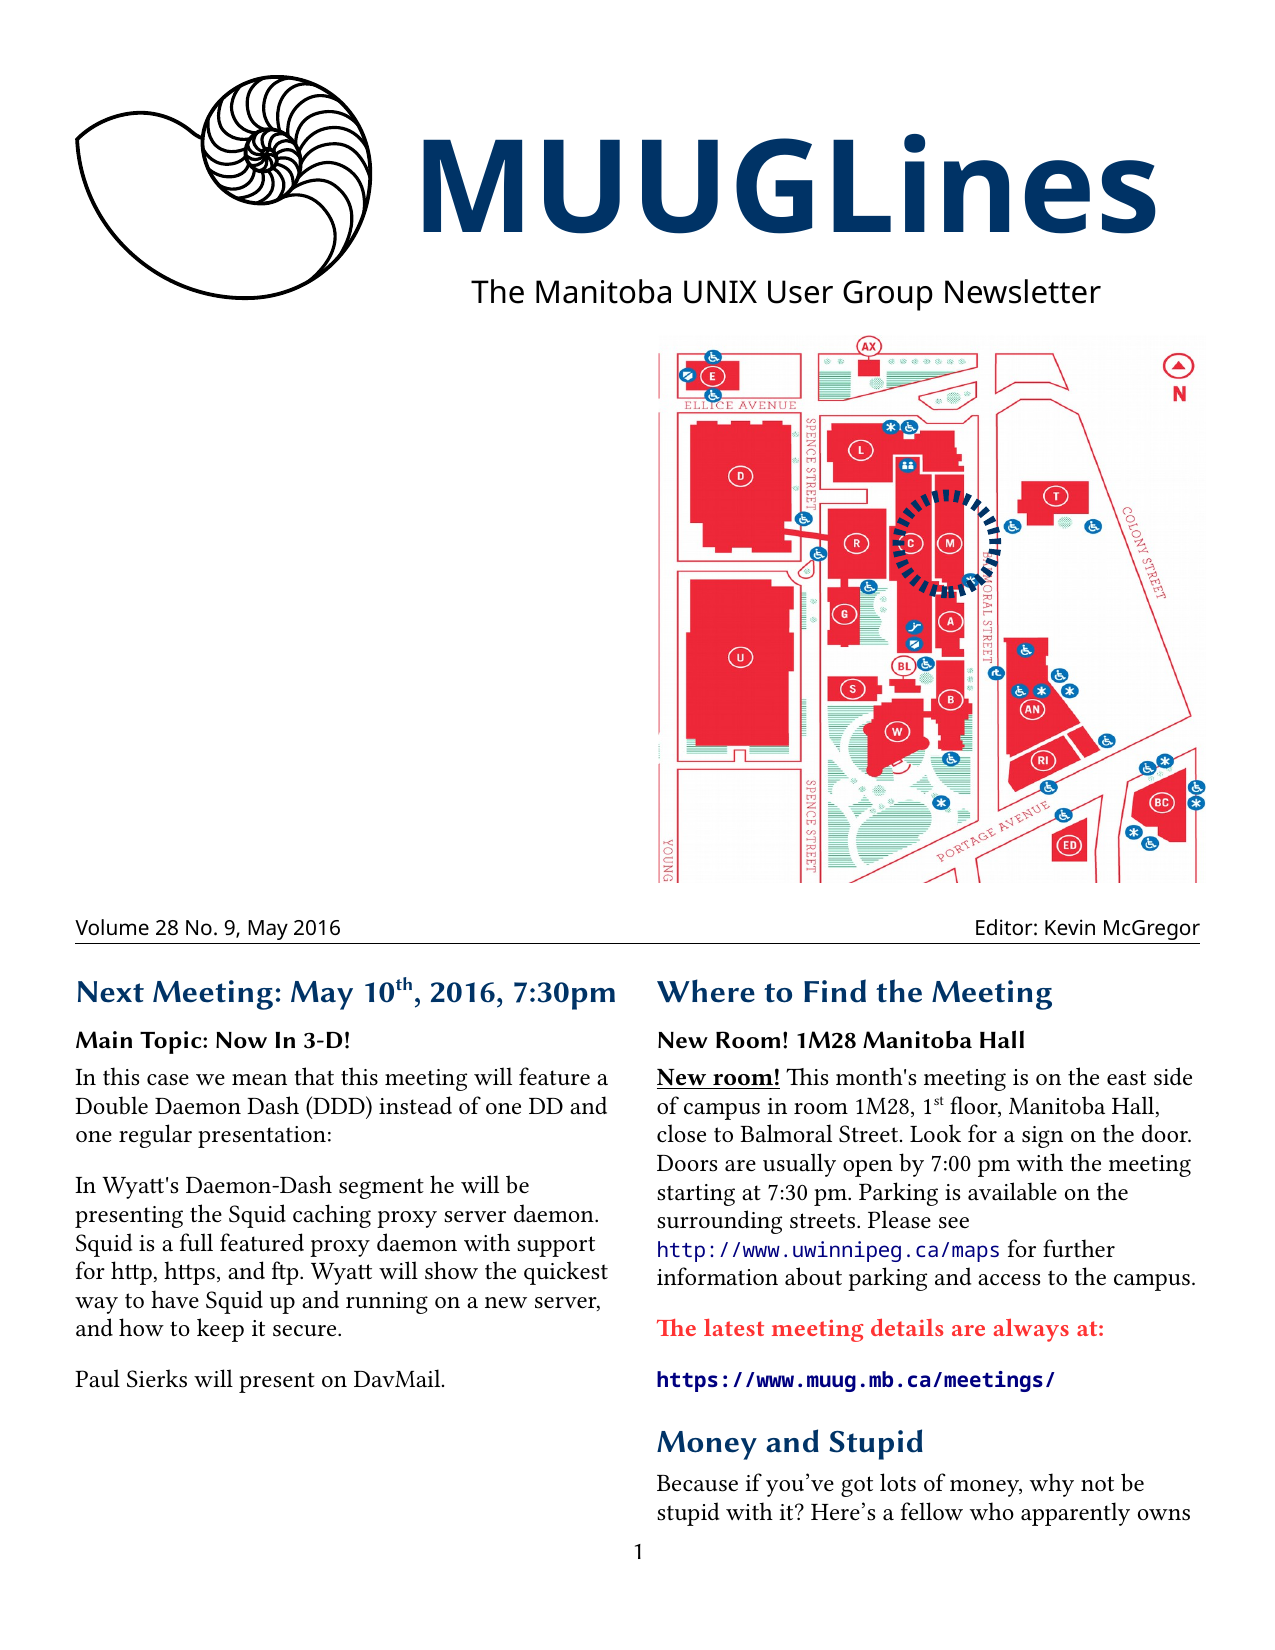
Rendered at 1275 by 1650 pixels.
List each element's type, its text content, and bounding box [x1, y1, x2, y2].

text In this case we mean that this meeting will feature a Double Daemon Dash (DDD) instead of one DD and one regular presentation: [75, 1063, 619, 1149]
subtitle Main Topic: Now In 3-D! [75, 1026, 619, 1054]
text [292, 182, 350, 264]
text New room! This month's meeting is on the east side of campus in room 1M28, 1st floor, Manitoba Hall, close to Balmoral Street. Look for a sign on the door. Doors are usually open by 7:00 pm with the meeting starting at 7:30 pm. Parking is available on the surrounding streets. Please see http://www.uwinnipeg.ca/maps for further information about parking and access to the campus. [656, 1063, 1200, 1292]
text [210, 109, 246, 150]
text [303, 146, 368, 193]
subtitle New Room! 1M28 Manitoba Hall [656, 1026, 1200, 1054]
text [75, 94, 223, 137]
text Volume 28 No. 9, May 2016 Editor: Kevin McGregor [75, 332, 1200, 943]
text [290, 98, 348, 138]
text [301, 130, 367, 163]
subtitle Next Meeting: May 10th, 2016, 7:30pm [75, 974, 619, 1011]
text In Wyatt's Daemon-Dash segment he will be presenting the Squid caching proxy server daemon. Squid is a full featured proxy daemon with support for http, https, and ftp. Wyatt will show the quickest way to have Squid up and running on a new server, and how to keep it secure. [75, 1171, 619, 1343]
text [221, 94, 250, 137]
text [249, 94, 267, 127]
text [280, 94, 312, 131]
text The latest meeting details are always at: [656, 1314, 1200, 1343]
text [75, 150, 147, 270]
text [299, 165, 362, 233]
subtitle https://www.muug.mb.ca/meetings/ [656, 1365, 1200, 1394]
text [234, 94, 257, 131]
subtitle Money and Stupid [656, 1424, 1200, 1461]
text Because if you’ve got lots of money, why not be stupid with it? Here’s a fellow who apparently owns [656, 1469, 1200, 1527]
text Paul Sierks will present on DavMail. [75, 1365, 619, 1394]
text MUUGLines [330, 94, 1200, 270]
picture [658, 335, 1206, 883]
text The Manitoba UNIX User Group Newsletter [75, 270, 1200, 313]
text [298, 114, 360, 146]
subtitle Where to Find the Meeting [656, 974, 1200, 1011]
text [80, 115, 333, 270]
text [266, 94, 282, 128]
